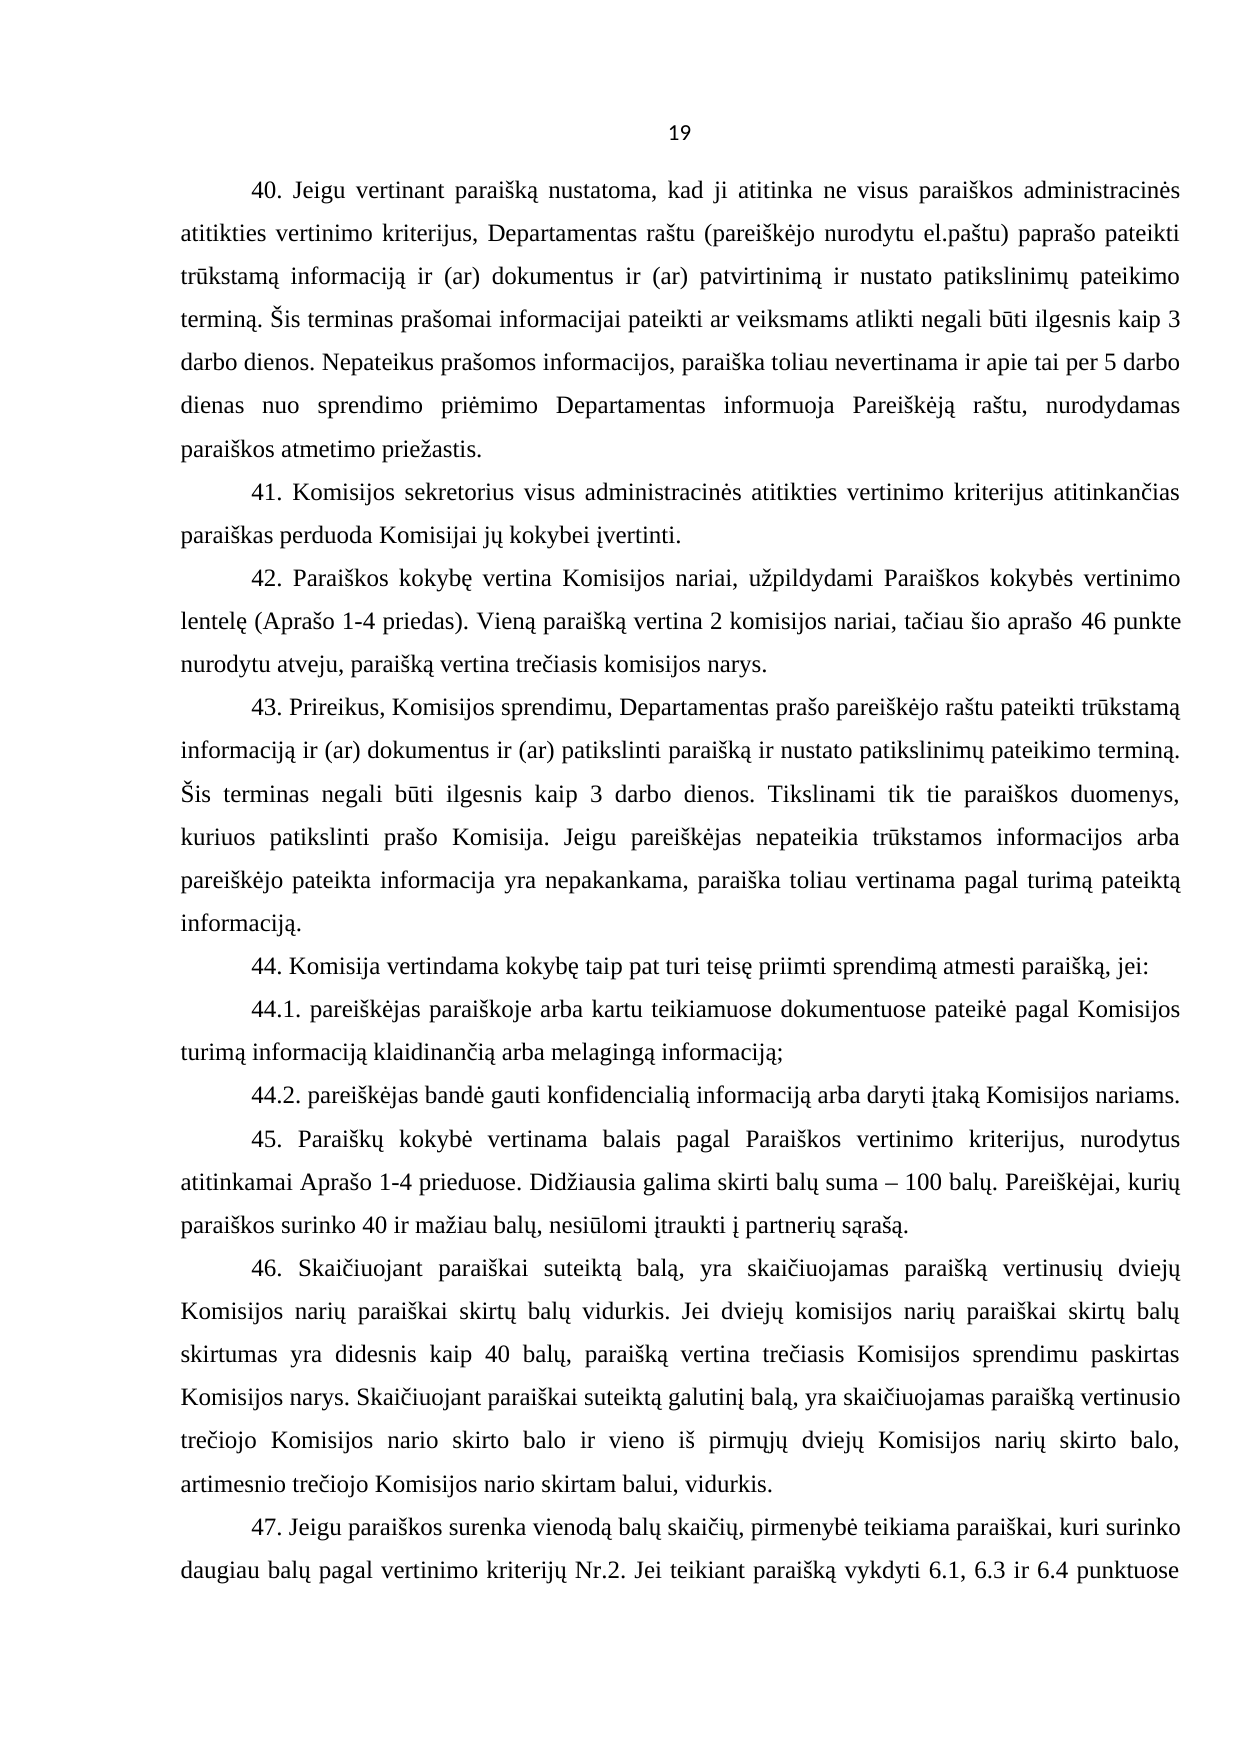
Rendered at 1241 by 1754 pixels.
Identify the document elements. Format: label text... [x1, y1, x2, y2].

text 42. Paraiškos kokybę vertina Komisijos nariai, užpildydami Paraiškos kokybės vertinimo lentelę (Aprašo 1-4 priedas). Vieną paraišką vertina 2 komisijos nariai, tačiau šio aprašo 46 punkte nurodytu atveju, paraišką vertina trečiasis komisijos narys. [180, 563, 1181, 678]
text 44. Komisija vertindama kokybę taip pat turi teisę priimti sprendimą atmesti paraišką, jei: [180, 951, 1181, 980]
text 41. Komisijos sekretorius visus administracinės atitikties vertinimo kriterijus atitinkančias paraiškas perduoda Komisijai jų kokybei įvertinti. [180, 477, 1181, 549]
text 47. Jeigu paraiškos surenka vienodą balų skaičių, pirmenybė teikiama paraiškai, kuri surinko daugiau balų pagal vertinimo kriterijų Nr.2. Jei teikiant paraišką vykdyti 6.1, 6.3 ir 6.4 punktuose [180, 1512, 1181, 1584]
text 44.2. pareiškėjas bandė gauti konfidencialią informaciją arba daryti įtaką Komisijos nariams. [180, 1081, 1181, 1109]
text 40. Jeigu vertinant paraišką nustatoma, kad ji atitinka ne visus paraiškos administracinės atitikties vertinimo kriterijus, Departamentas raštu (pareiškėjo nurodytu el.paštu) paprašo pateikti trūkstamą informaciją ir (ar) dokumentus ir (ar) patvirtinimą ir nustato patikslinimų pateikimo terminą. Šis terminas prašomai informacijai pateikti ar veiksmams atlikti negali būti ilgesnis kaip 3 darbo dienos. Nepateikus prašomos informacijos, paraiška toliau nevertinama ir apie tai per 5 darbo dienas nuo sprendimo priėmimo Departamentas informuoja Pareiškėją raštu, nurodydamas paraiškos atmetimo priežastis. [180, 175, 1181, 462]
text 46. Skaičiuojant paraiškai suteiktą balą, yra skaičiuojamas paraišką vertinusių dviejų Komisijos narių paraiškai skirtų balų vidurkis. Jei dviejų komisijos narių paraiškai skirtų balų skirtumas yra didesnis kaip 40 balų, paraišką vertina trečiasis Komisijos sprendimu paskirtas Komisijos narys. Skaičiuojant paraiškai suteiktą galutinį balą, yra skaičiuojamas paraišką vertinusio trečiojo Komisijos nario skirto balo ir vieno iš pirmųjų dviejų Komisijos narių skirto balo, artimesnio trečiojo Komisijos nario skirtam balui, vidurkis. [180, 1253, 1181, 1497]
text 44.1. pareiškėjas paraiškoje arba kartu teikiamuose dokumentuose pateikė pagal Komisijos turimą informaciją klaidinančią arba melagingą informaciją; [180, 994, 1181, 1066]
text 43. Prireikus, Komisijos sprendimu, Departamentas prašo pareiškėjo raštu pateikti trūkstamą informaciją ir (ar) dokumentus ir (ar) patikslinti paraišką ir nustato patikslinimų pateikimo terminą. Šis terminas negali būti ilgesnis kaip 3 darbo dienos. Tikslinami tik tie paraiškos duomenys, kuriuos patikslinti prašo Komisija. Jeigu pareiškėjas nepateikia trūkstamos informacijos arba pareiškėjo pateikta informacija yra nepakankama, paraiška toliau vertinama pagal turimą pateiktą informaciją. [180, 692, 1181, 937]
text 45. Paraiškų kokybė vertinama balais pagal Paraiškos vertinimo kriterijus, nurodytus atitinkamai Aprašo 1-4 prieduose. Didžiausia galima skirti balų suma – 100 balų. Pareiškėjai, kurių paraiškos surinko 40 ir mažiau balų, nesiūlomi įtraukti į partnerių sąrašą. [180, 1124, 1181, 1239]
